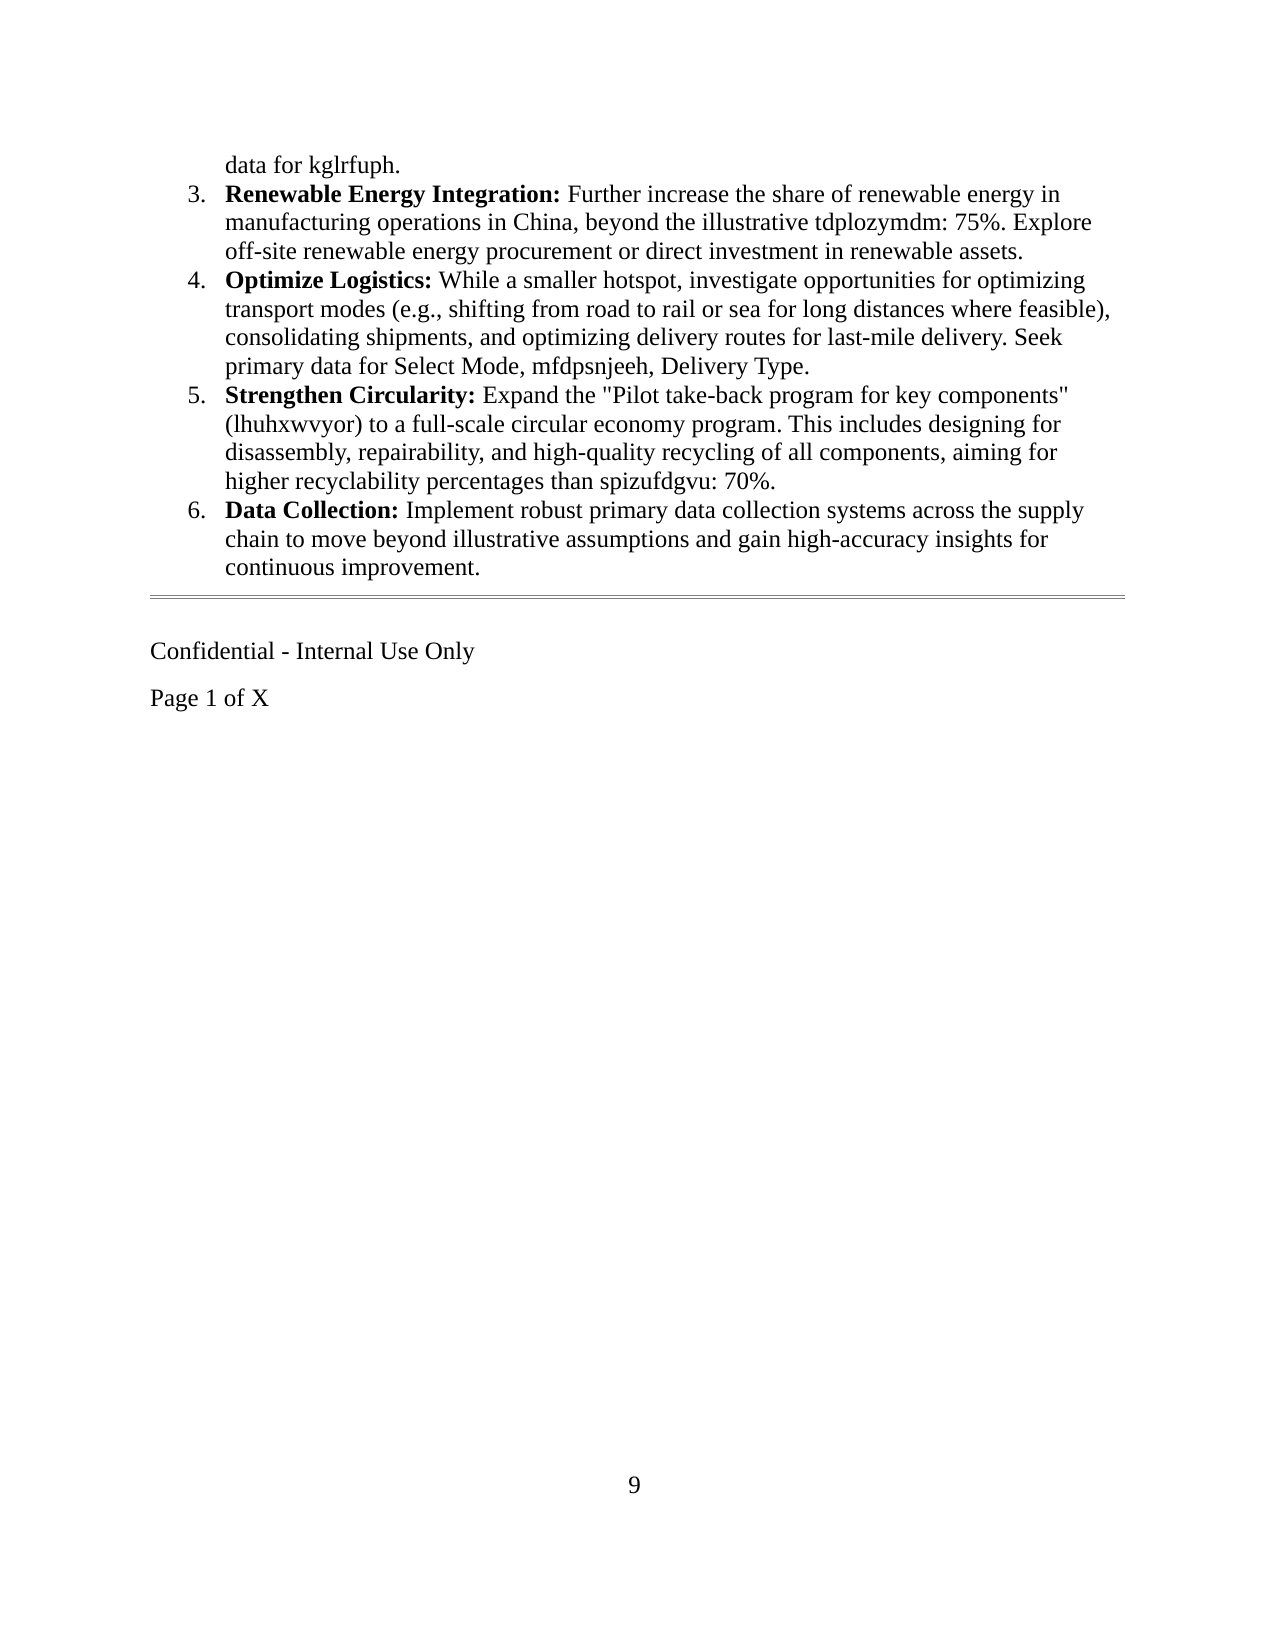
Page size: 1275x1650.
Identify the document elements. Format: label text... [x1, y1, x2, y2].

list data for kglrfuph. [187, 150, 1125, 179]
list Renewable Energy Integration: Further increase the share of renewable energy in manufacturing operations in China, beyond the illustrative tdplozymdm: 75%. Explore off-site renewable energy procurement or direct investment in renewable assets. [187, 179, 1125, 265]
list Data Collection: Implement robust primary data collection systems across the supply chain to move beyond illustrative assumptions and gain high-accuracy insights for continuous improvement. [187, 495, 1125, 581]
text Page 1 of X [150, 683, 1125, 712]
list Strengthen Circularity: Expand the "Pilot take-back program for key components" (lhuhxwvyor) to a full-scale circular economy program. This includes designing for disassembly, repairability, and high-quality recycling of all components, aiming for higher recyclability percentages than spizufdgvu: 70%. [187, 380, 1125, 495]
text Confidential - Internal Use Only [150, 636, 1125, 665]
list Optimize Logistics: While a smaller hotspot, investigate opportunities for optimizing transport modes (e.g., shifting from road to rail or sea for long distances where feasible), consolidating shipments, and optimizing delivery routes for last-mile delivery. Seek primary data for Select Mode, mfdpsnjeeh, Delivery Type. [187, 265, 1125, 380]
